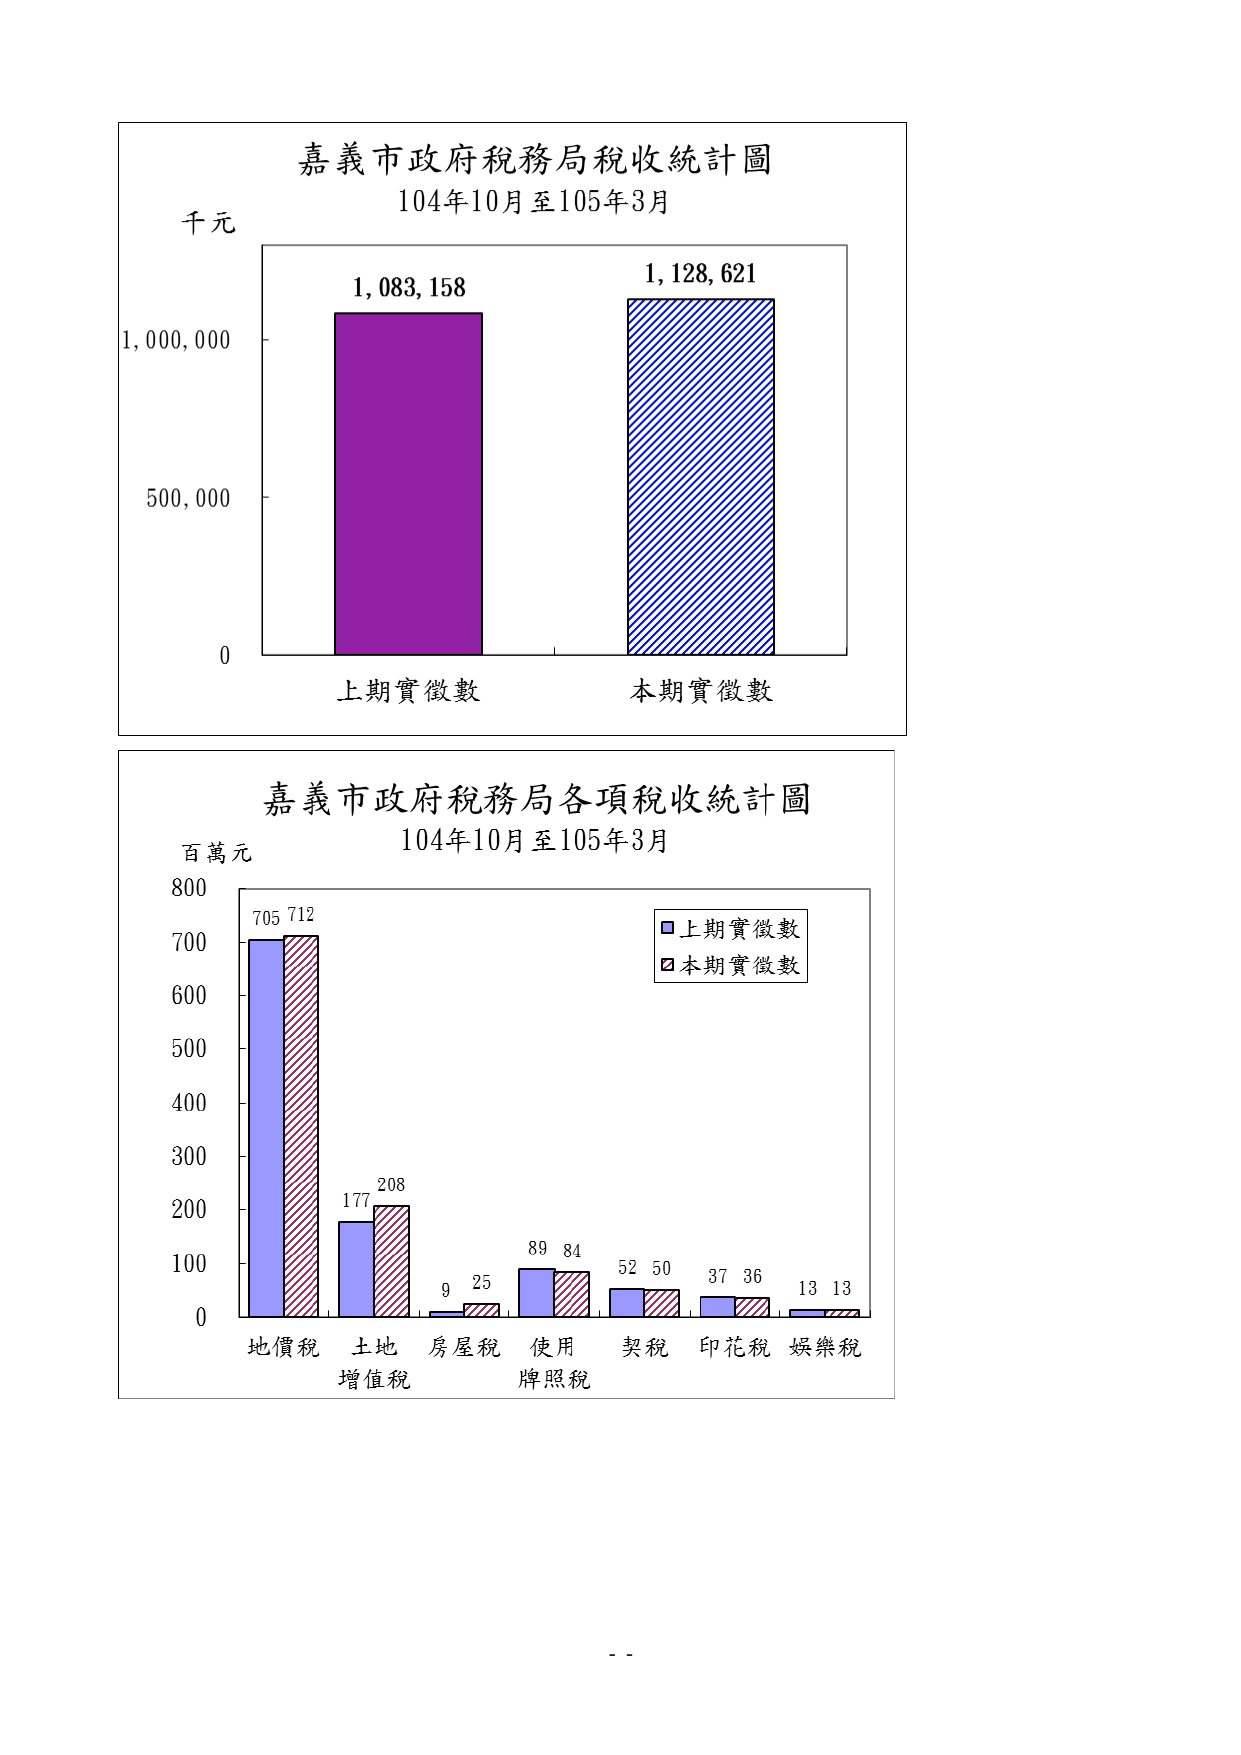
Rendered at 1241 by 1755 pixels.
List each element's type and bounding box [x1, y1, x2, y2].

picture [118, 122, 907, 736]
picture [118, 750, 895, 1399]
